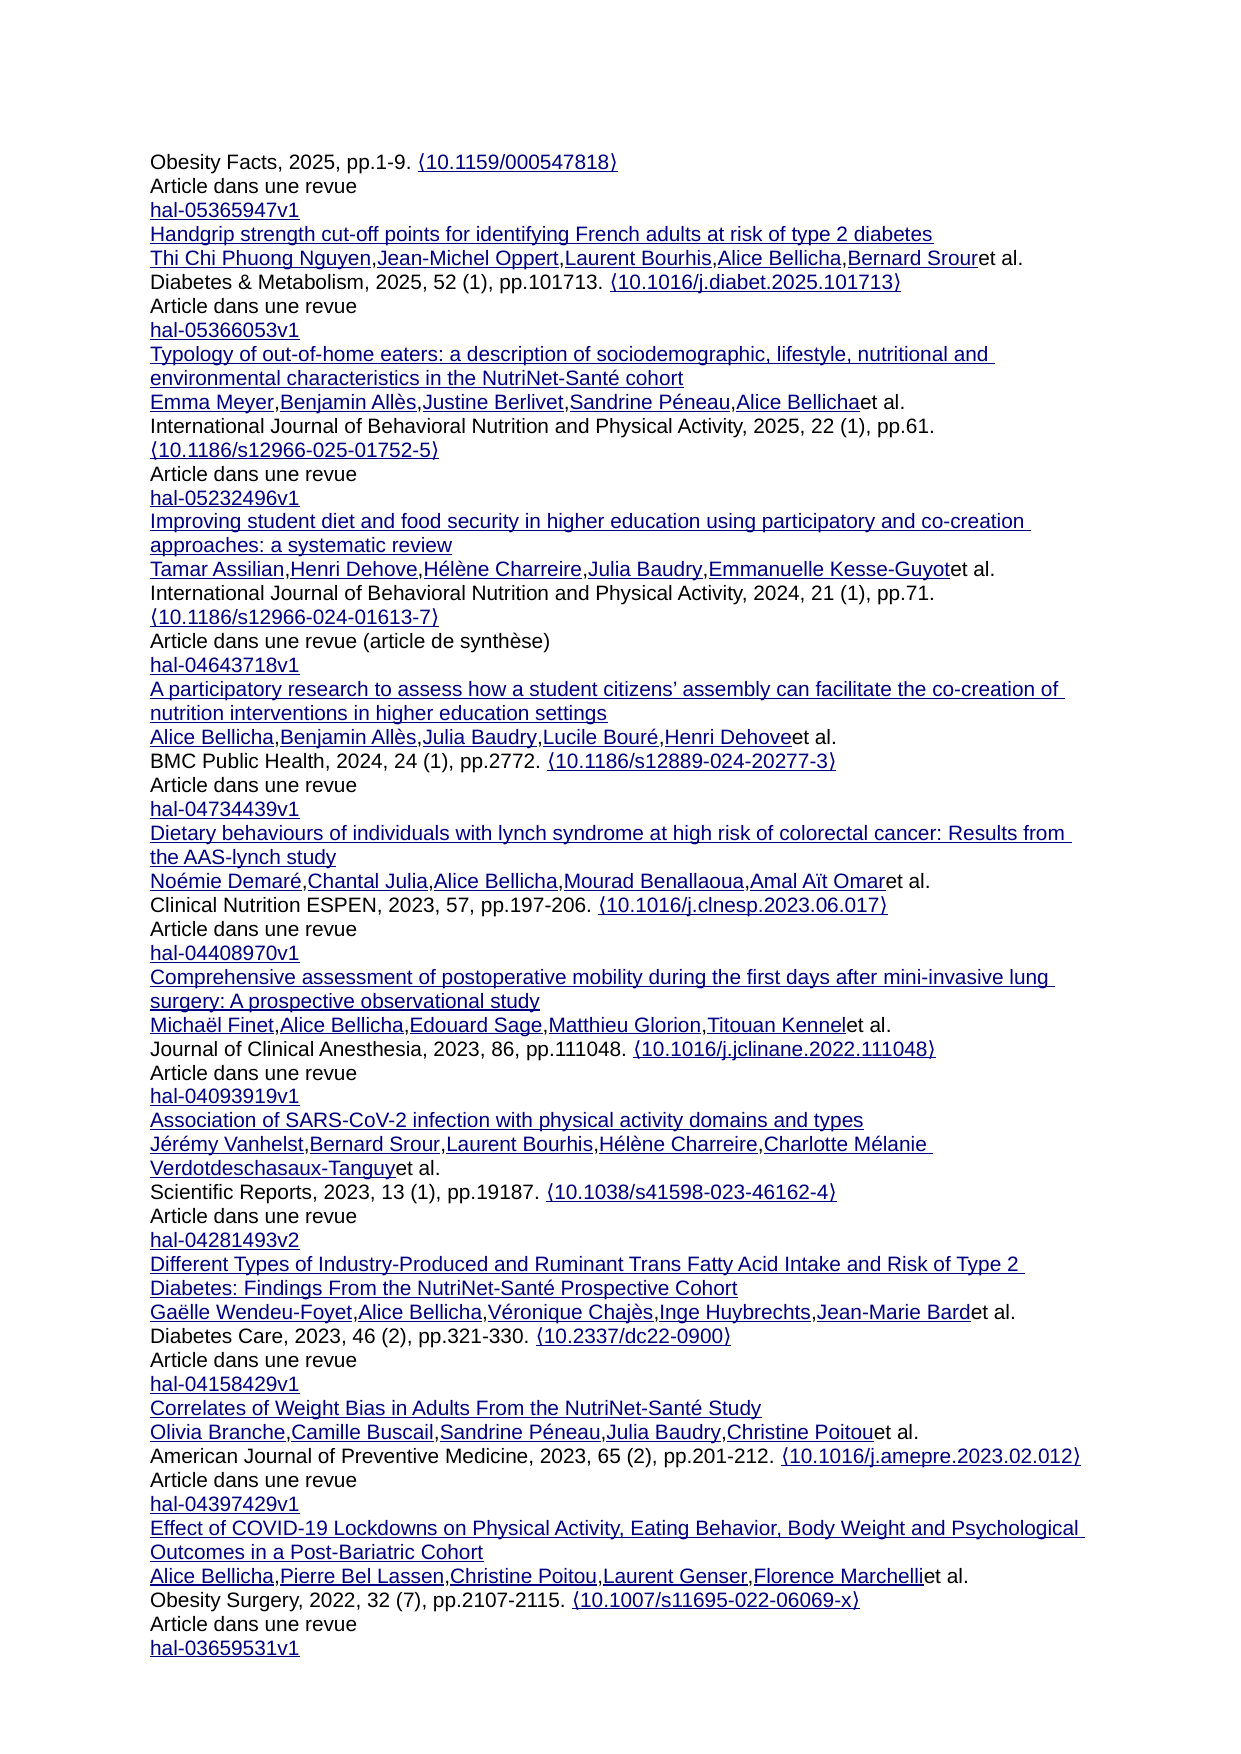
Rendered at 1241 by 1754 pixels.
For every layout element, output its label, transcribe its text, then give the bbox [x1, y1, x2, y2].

table_cell Handgrip strength cut-off points for identifying French adults at risk of type 2 diabetes Thi Chi Phuong Nguyen,Jean-Michel Oppert,Laurent Bourhis,Alice Bellicha,Bernard Srouret al. Diabetes & Metabolism, 2025, 52 (1), pp.101713. ⟨10.1016/j.diabet.2025.101713⟩ Article dans une revue hal-05366053v1 [150, 222, 1090, 342]
table_cell Association of SARS-CoV-2 infection with physical activity domains and types Jérémy Vanhelst,Bernard Srour,Laurent Bourhis,Hélène Charreire,Charlotte Mélanie Verdotdeschasaux-Tanguyet al. Scientific Reports, 2023, 13 (1), pp.19187. ⟨10.1038/s41598-023-46162-4⟩ Article dans une revue hal-04281493v2 [150, 1108, 1090, 1252]
table_cell Improving student diet and food security in higher education using participatory and co-creation approaches: a systematic review Tamar Assilian,Henri Dehove,Hélène Charreire,Julia Baudry,Emmanuelle Kesse-Guyotet al. International Journal of Behavioral Nutrition and Physical Activity, 2024, 21 (1), pp.71. ⟨10.1186/s12966-024-01613-7⟩ Article dans une revue (article de synthèse) hal-04643718v1 [150, 509, 1090, 677]
table_cell Dietary behaviours of individuals with lynch syndrome at high risk of colorectal cancer: Results from the AAS-lynch study Noémie Demaré,Chantal Julia,Alice Bellicha,Mourad Benallaoua,Amal Aït Omaret al. Clinical Nutrition ESPEN, 2023, 57, pp.197-206. ⟨10.1016/j.clnesp.2023.06.017⟩ Article dans une revue hal-04408970v1 [150, 821, 1090, 964]
table_cell Effect of COVID-19 Lockdowns on Physical Activity, Eating Behavior, Body Weight and Psychological Outcomes in a Post-Bariatric Cohort Alice Bellicha,Pierre Bel Lassen,Christine Poitou,Laurent Genser,Florence Marchelliet al. Obesity Surgery, 2022, 32 (7), pp.2107-2115. ⟨10.1007/s11695-022-06069-x⟩ Article dans une revue hal-03659531v1 [150, 1516, 1090, 1659]
table_cell A participatory research to assess how a student citizens’ assembly can facilitate the co-creation of nutrition interventions in higher education settings Alice Bellicha,Benjamin Allès,Julia Baudry,Lucile Bouré,Henri Dehoveet al. BMC Public Health, 2024, 24 (1), pp.2772. ⟨10.1186/s12889-024-20277-3⟩ Article dans une revue hal-04734439v1 [150, 677, 1090, 821]
table_cell Correlates of Weight Bias in Adults From the NutriNet-Santé Study Olivia Branche,Camille Buscail,Sandrine Péneau,Julia Baudry,Christine Poitouet al. American Journal of Preventive Medicine, 2023, 65 (2), pp.201-212. ⟨10.1016/j.amepre.2023.02.012⟩ Article dans une revue hal-04397429v1 [150, 1396, 1090, 1516]
table_cell Obesity Facts, 2025, pp.1-9. ⟨10.1159/000547818⟩ Article dans une revue hal-05365947v1 [150, 150, 1090, 222]
table_cell Comprehensive assessment of postoperative mobility during the first days after mini-invasive lung surgery: A prospective observational study Michaël Finet,Alice Bellicha,Edouard Sage,Matthieu Glorion,Titouan Kennelet al. Journal of Clinical Anesthesia, 2023, 86, pp.111048. ⟨10.1016/j.jclinane.2022.111048⟩ Article dans une revue hal-04093919v1 [150, 965, 1090, 1108]
table_cell Different Types of Industry-Produced and Ruminant Trans Fatty Acid Intake and Risk of Type 2 Diabetes: Findings From the NutriNet-Santé Prospective Cohort Gaëlle Wendeu-Foyet,Alice Bellicha,Véronique Chajès,Inge Huybrechts,Jean-Marie Bardet al. Diabetes Care, 2023, 46 (2), pp.321-330. ⟨10.2337/dc22-0900⟩ Article dans une revue hal-04158429v1 [150, 1252, 1090, 1396]
table_cell Typology of out-of-home eaters: a description of sociodemographic, lifestyle, nutritional and environmental characteristics in the NutriNet-Santé cohort Emma Meyer,Benjamin Allès,Justine Berlivet,Sandrine Péneau,Alice Bellichaet al. International Journal of Behavioral Nutrition and Physical Activity, 2025, 22 (1), pp.61. ⟨10.1186/s12966-025-01752-5⟩ Article dans une revue hal-05232496v1 [150, 342, 1090, 509]
